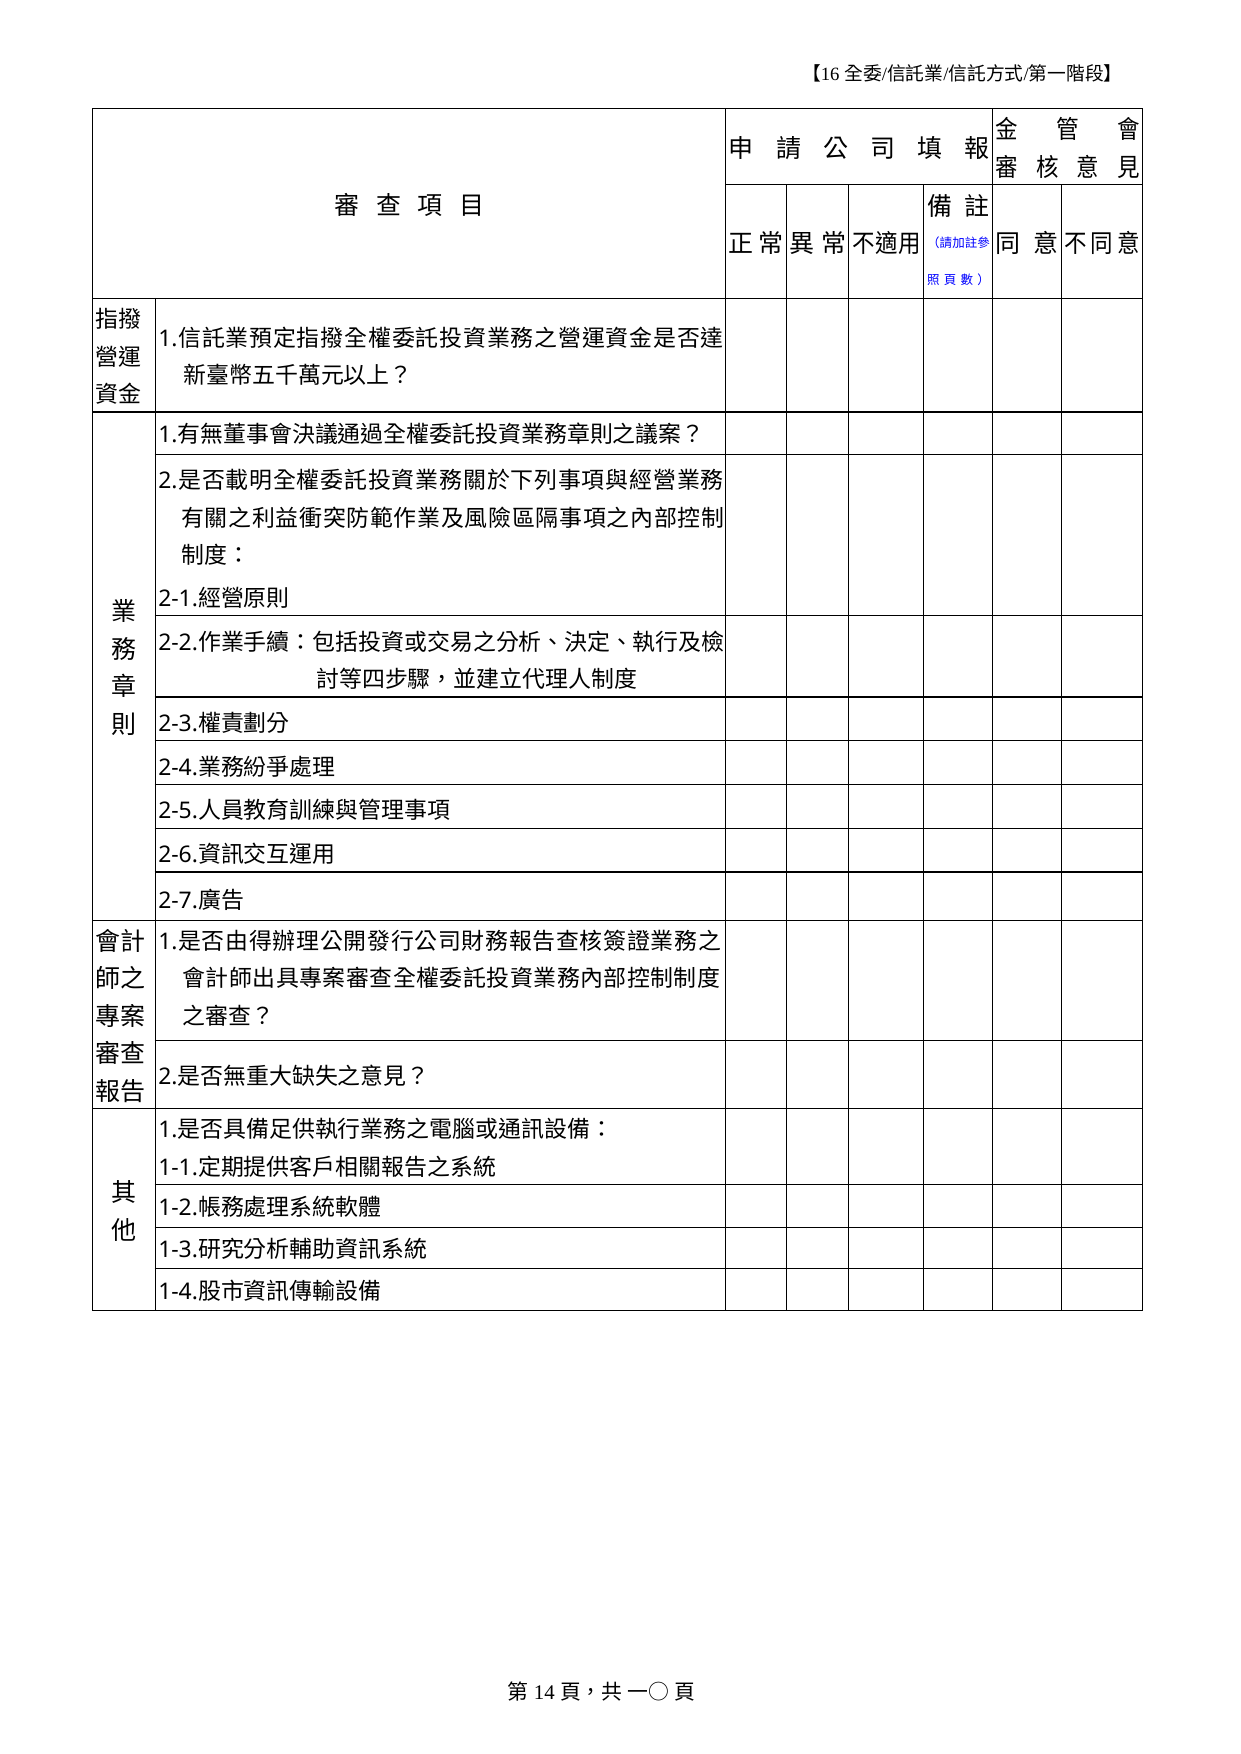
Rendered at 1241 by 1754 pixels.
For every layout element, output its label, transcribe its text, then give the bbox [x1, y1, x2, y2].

table_cell 正常 [726, 185, 786, 298]
table_cell [924, 921, 992, 1039]
table_cell 1.信託業預定指撥全權委託投資業務之營運資金是否達新臺幣五千萬元以上？ [156, 299, 725, 411]
table_cell 其 他 [93, 1109, 155, 1310]
table_cell [849, 698, 923, 740]
table_cell [787, 413, 848, 454]
table_cell [993, 873, 1061, 920]
table_cell [1062, 785, 1142, 828]
table_cell [924, 741, 992, 784]
table_cell [1062, 616, 1142, 696]
table_cell [849, 1109, 923, 1184]
table_cell [924, 1109, 992, 1184]
table_cell [993, 785, 1061, 828]
table_cell [1062, 1041, 1142, 1108]
table_cell [726, 829, 786, 871]
table_cell [787, 1269, 848, 1310]
table_cell [726, 785, 786, 828]
table_cell [924, 1269, 992, 1310]
table_cell [993, 1041, 1061, 1108]
table_cell 不同意 [1062, 185, 1142, 298]
table_cell 1-4.股市資訊傳輸設備 [156, 1269, 725, 1310]
table_cell [726, 299, 786, 411]
table_cell [726, 698, 786, 740]
table_cell [787, 299, 848, 411]
table_cell 1-2.帳務處理系統軟體 [156, 1185, 725, 1227]
table_cell [924, 1185, 992, 1227]
table_cell [849, 741, 923, 784]
table_cell [726, 1228, 786, 1268]
table_cell [1062, 299, 1142, 411]
table_cell [787, 1041, 848, 1108]
table_cell [787, 616, 848, 696]
table_cell 1.是否具備足供執行業務之電腦或通訊設備： 1-1.定期提供客戶相關報告之系統 [156, 1109, 725, 1184]
table_cell [726, 413, 786, 454]
table_cell [1062, 873, 1142, 920]
table_cell [787, 873, 848, 920]
table_cell [787, 785, 848, 828]
table_cell [787, 921, 848, 1039]
table_cell 同意 [993, 185, 1061, 298]
table_cell [993, 829, 1061, 871]
table_cell 備註（請加註參照頁數） [924, 185, 992, 298]
table_cell [726, 1269, 786, 1310]
table_cell [726, 741, 786, 784]
table_cell [849, 873, 923, 920]
table_cell 不適用 [849, 185, 923, 298]
table_cell 異常 [787, 185, 848, 298]
table_cell [787, 1185, 848, 1227]
table_cell [787, 829, 848, 871]
table_cell [849, 413, 923, 454]
table_header 金管會 審核意見 [993, 109, 1142, 184]
table_cell [849, 1228, 923, 1268]
table_cell [993, 1228, 1061, 1268]
table_cell [1062, 921, 1142, 1039]
table_cell 2-7.廣告 [156, 873, 725, 920]
table_cell [924, 785, 992, 828]
table_cell [924, 1041, 992, 1108]
table_cell [849, 616, 923, 696]
table_cell [993, 741, 1061, 784]
table_cell 1.是否由得辦理公開發行公司財務報告查核簽證業務之會計師出具專案審查全權委託投資業務內部控制制度之審查？ [156, 921, 725, 1039]
table_cell [1062, 1109, 1142, 1184]
table_cell [993, 413, 1061, 454]
table_cell [787, 698, 848, 740]
table_cell [787, 1228, 848, 1268]
table_cell [993, 698, 1061, 740]
table_cell 1-3.研究分析輔助資訊系統 [156, 1228, 725, 1268]
table_cell [726, 1185, 786, 1227]
table_cell [726, 921, 786, 1039]
table_cell [924, 413, 992, 454]
table_cell [993, 1109, 1061, 1184]
table_cell [849, 1269, 923, 1310]
table_header 申 請 公 司 填 報 [726, 109, 992, 184]
table_cell 2-2.作業手續：包括投資或交易之分析、決定、執行及檢討等四步驟，並建立代理人制度 [156, 616, 725, 696]
table_cell [993, 299, 1061, 411]
table_cell [993, 1269, 1061, 1310]
table_cell 2.是否無重大缺失之意見？ [156, 1041, 725, 1108]
table_cell [849, 1185, 923, 1227]
table_cell [924, 1228, 992, 1268]
table_cell 2-6.資訊交互運用 [156, 829, 725, 871]
table_cell 1.有無董事會決議通過全權委託投資業務章則之議案？ [156, 413, 725, 454]
table_cell [993, 455, 1061, 615]
table_cell [849, 785, 923, 828]
table_cell [787, 1109, 848, 1184]
table_cell 會計師之專案審查報告 [93, 921, 155, 1108]
table_cell [849, 921, 923, 1039]
table_cell 2-5.人員教育訓練與管理事項 [156, 785, 725, 828]
table_cell [924, 829, 992, 871]
table_cell [1062, 1185, 1142, 1227]
table_cell [924, 873, 992, 920]
table_cell [849, 299, 923, 411]
table_cell [726, 616, 786, 696]
table_cell 2-4.業務紛爭處理 [156, 741, 725, 784]
table_cell [726, 1109, 786, 1184]
table_cell [726, 1041, 786, 1108]
table_cell [924, 455, 992, 615]
table_header 審 查 項 目 [93, 109, 725, 298]
table_cell 2.是否載明全權委託投資業務關於下列事項與經營業務有關之利益衝突防範作業及風險區隔事項之內部控制制度： 2-1.經營原則 [156, 455, 725, 615]
table_cell 指撥營運資金 [93, 299, 155, 411]
table_cell [849, 1041, 923, 1108]
table_cell [1062, 455, 1142, 615]
table_cell [787, 741, 848, 784]
table_cell [993, 921, 1061, 1039]
table_cell 業 務 章 則 [93, 413, 155, 920]
table_cell [1062, 741, 1142, 784]
table_cell 2-3.權責劃分 [156, 698, 725, 740]
table_cell [726, 455, 786, 615]
table_cell [924, 299, 992, 411]
table_cell [787, 455, 848, 615]
table_cell [1062, 1269, 1142, 1310]
table_cell [1062, 1228, 1142, 1268]
table_cell [1062, 413, 1142, 454]
table_cell [1062, 829, 1142, 871]
table_cell [1062, 698, 1142, 740]
table_cell [849, 455, 923, 615]
table_cell [849, 829, 923, 871]
table_cell [924, 616, 992, 696]
table_cell [993, 1185, 1061, 1227]
table_cell [924, 698, 992, 740]
table_cell [726, 873, 786, 920]
table_cell [993, 616, 1061, 696]
